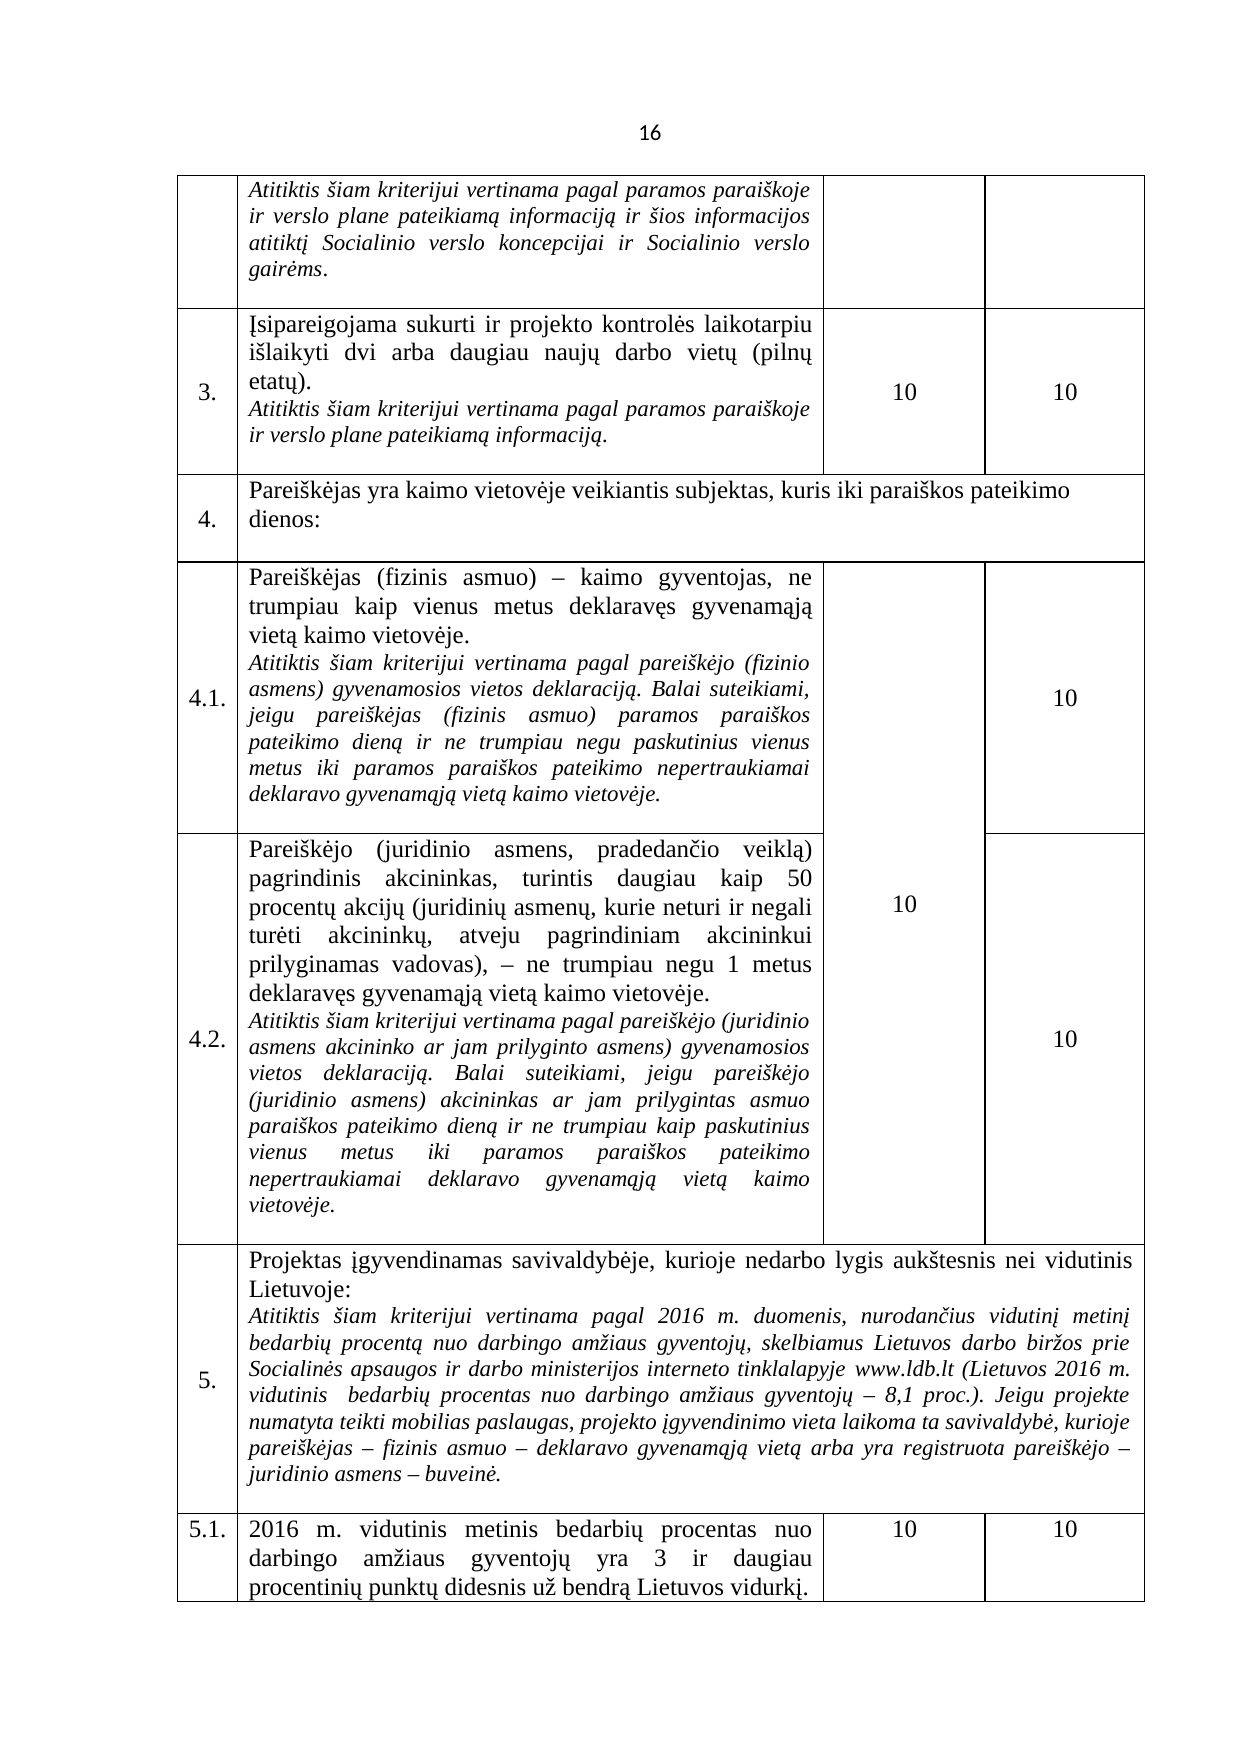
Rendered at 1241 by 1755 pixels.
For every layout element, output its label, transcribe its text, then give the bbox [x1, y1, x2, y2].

table_cell Pareiškėjo (juridinio asmens, pradedančio veiklą) pagrindinis akcininkas, turintis daugiau kaip 50 procentų akcijų (juridinių asmenų, kurie neturi ir negali turėti akcininkų, atveju pagrindiniam akcininkui prilyginamas vadovas), – ne trumpiau negu 1 metus deklaravęs gyvenamąją vietą kaimo vietovėje. Atitiktis šiam kriterijui vertinama pagal pareiškėjo (juridinio asmens akcininko ar jam prilyginto asmens) gyvenamosios vietos deklaraciją. Balai suteikiami, jeigu pareiškėjo (juridinio asmens) akcininkas ar jam prilygintas asmuo paraiškos pateikimo dieną ir ne trumpiau kaip paskutinius vienus metus iki paramos paraiškos pateikimo nepertraukiamai deklaravo gyvenamąją vietą kaimo vietovėje. [238, 834, 823, 1244]
table_cell 4. [178, 475, 237, 561]
table_cell 10 [824, 1514, 984, 1601]
table_cell 5.1. [178, 1514, 237, 1601]
table_cell Pareiškėjas yra kaimo vietovėje veikiantis subjektas, kuris iki paraiškos pateikimo dienos: [238, 475, 1144, 561]
table_cell [986, 176, 1144, 308]
table_cell 5. [178, 1245, 237, 1513]
table_cell [178, 176, 237, 308]
table_cell 10 [986, 563, 1144, 833]
table_cell 10 [824, 563, 984, 1244]
table_cell 10 [986, 1514, 1144, 1601]
table_cell 10 [986, 834, 1144, 1244]
table_cell 10 [824, 309, 984, 474]
table_cell 4.1. [178, 563, 237, 833]
table_cell 3. [178, 309, 237, 474]
table_cell 10 [986, 309, 1144, 474]
table_cell 4.2. [178, 834, 237, 1244]
table_cell [824, 176, 984, 308]
table_cell Projektas įgyvendinamas savivaldybėje, kurioje nedarbo lygis aukštesnis nei vidutinis Lietuvoje: Atitiktis šiam kriterijui vertinama pagal 2016 m. duomenis, nurodančius vidutinį metinį bedarbių procentą nuo darbingo amžiaus gyventojų, skelbiamus Lietuvos darbo biržos prie Socialinės apsaugos ir darbo ministerijos interneto tinklalapyje www.ldb.lt (Lietuvos 2016 m. vidutinis bedarbių procentas nuo darbingo amžiaus gyventojų – 8,1 proc.). Jeigu projekte numatyta teikti mobilias paslaugas, projekto įgyvendinimo vieta laikoma ta savivaldybė, kurioje pareiškėjas – fizinis asmuo – deklaravo gyvenamąją vietą arba yra registruota pareiškėjo – juridinio asmens – buveinė. [238, 1245, 1144, 1513]
table_cell Atitiktis šiam kriterijui vertinama pagal paramos paraiškoje ir verslo plane pateikiamą informaciją ir šios informacijos atitiktį Socialinio verslo koncepcijai ir Socialinio verslo gairėms. [238, 176, 823, 308]
table_cell 2016 m. vidutinis metinis bedarbių procentas nuo darbingo amžiaus gyventojų yra 3 ir daugiau procentinių punktų didesnis už bendrą Lietuvos vidurkį. [238, 1514, 823, 1601]
table_cell Įsipareigojama sukurti ir projekto kontrolės laikotarpiu išlaikyti dvi arba daugiau naujų darbo vietų (pilnų etatų). Atitiktis šiam kriterijui vertinama pagal paramos paraiškoje ir verslo plane pateikiamą informaciją. [238, 309, 823, 474]
table_cell Pareiškėjas (fizinis asmuo) – kaimo gyventojas, ne trumpiau kaip vienus metus deklaravęs gyvenamąją vietą kaimo vietovėje. Atitiktis šiam kriterijui vertinama pagal pareiškėjo (fizinio asmens) gyvenamosios vietos deklaraciją. Balai suteikiami, jeigu pareiškėjas (fizinis asmuo) paramos paraiškos pateikimo dieną ir ne trumpiau negu paskutinius vienus metus iki paramos paraiškos pateikimo nepertraukiamai deklaravo gyvenamąją vietą kaimo vietovėje. [238, 563, 823, 833]
